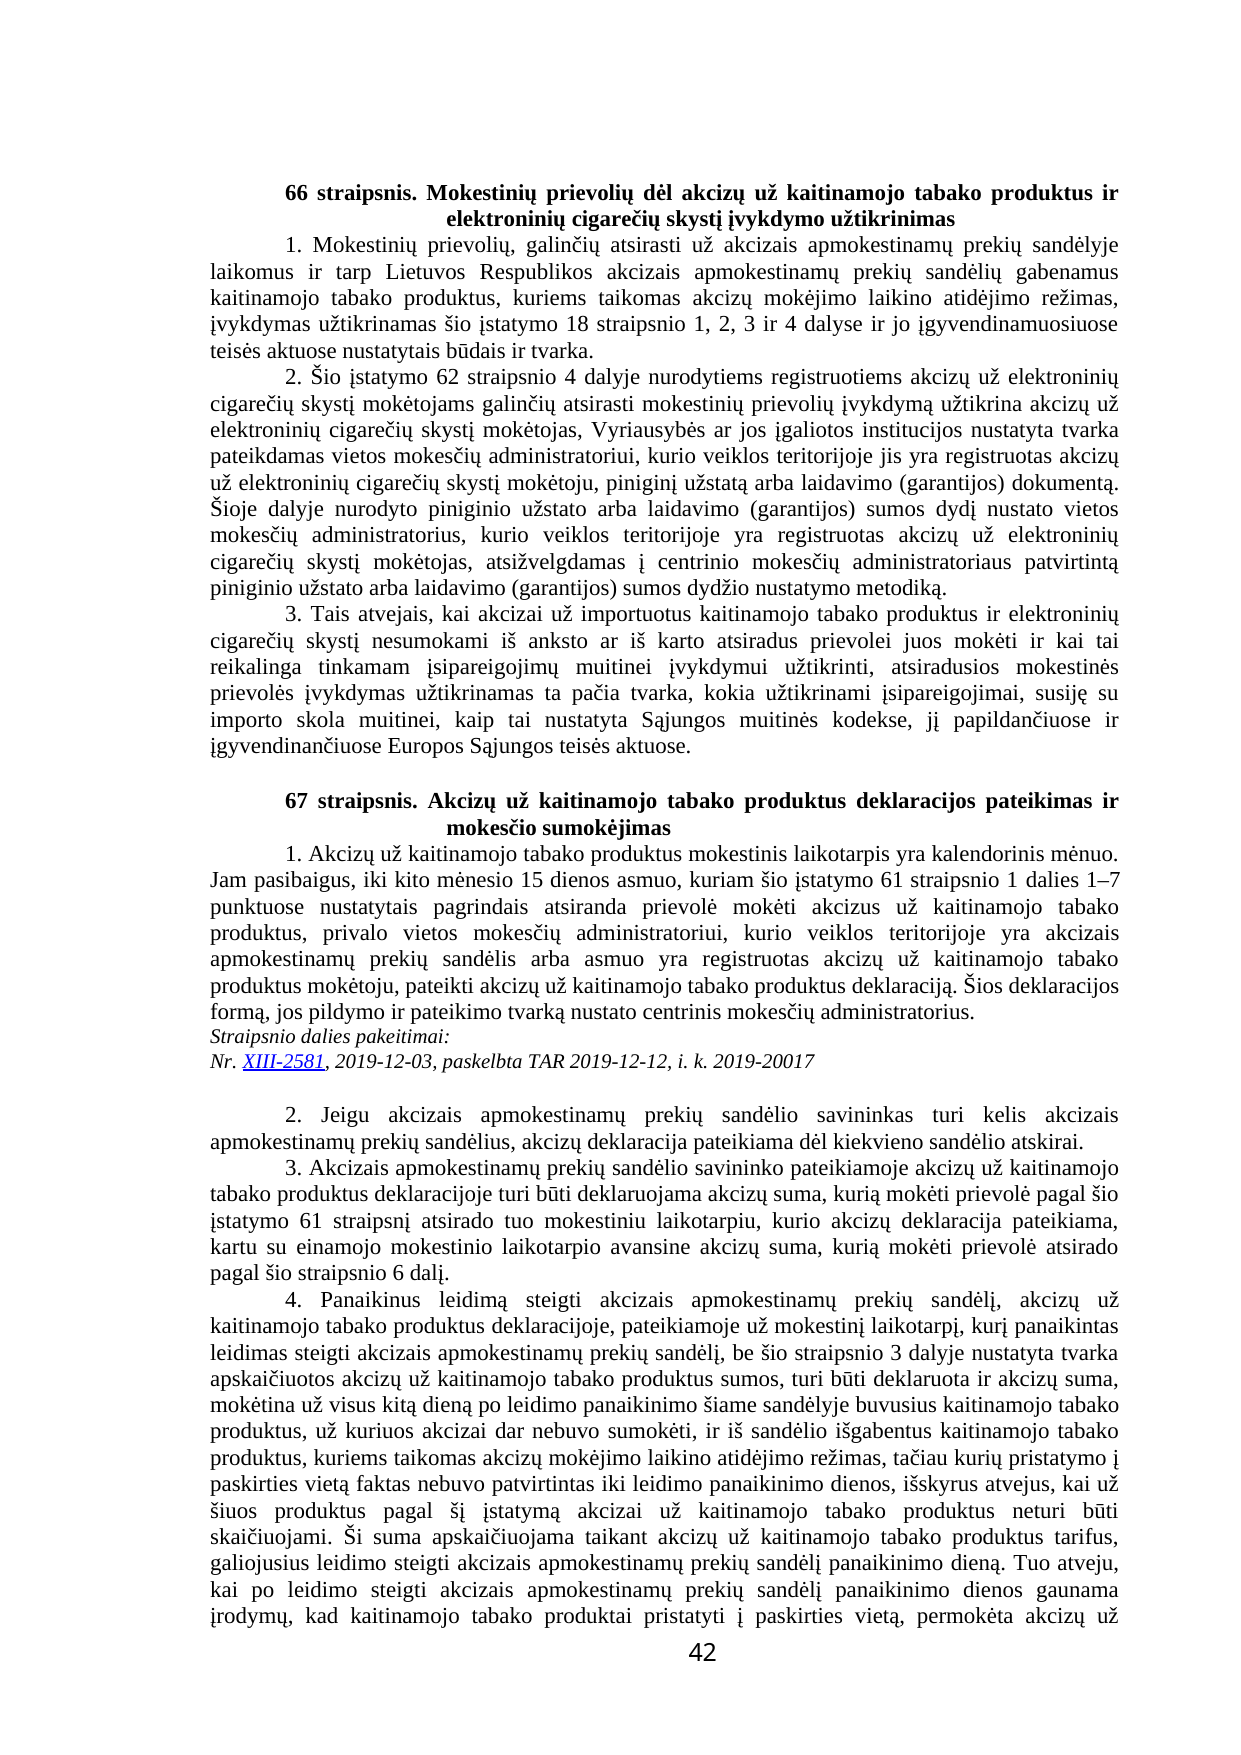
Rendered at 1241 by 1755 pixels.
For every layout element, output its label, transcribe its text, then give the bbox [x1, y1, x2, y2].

text 66 straipsnis. Mokestinių prievolių dėl akcizų už kaitinamojo tabako produktus ir elektroninių cigarečių skystį įvykdymo užtikrinimas [285, 179, 1120, 231]
text Straipsnio dalies pakeitimai: [210, 1024, 1120, 1048]
text 67 straipsnis. Akcizų už kaitinamojo tabako produktus deklaracijos pateikimas ir mokesčio sumokėjimas [285, 787, 1120, 840]
text 3. Akcizais apmokestinamų prekių sandėlio savininko pateikiamoje akcizų už kaitinamojo tabako produktus deklaracijoje turi būti deklaruojama akcizų suma, kurią mokėti prievolė pagal šio įstatymo 61 straipsnį atsirado tuo mokestiniu laikotarpiu, kurio akcizų deklaracija pateikiama, kartu su einamojo mokestinio laikotarpio avansine akcizų suma, kurią mokėti prievolė atsirado pagal šio straipsnio 6 dalį. [210, 1154, 1120, 1286]
text 2. Jeigu akcizais apmokestinamų prekių sandėlio savininkas turi kelis akcizais apmokestinamų prekių sandėlius, akcizų deklaracija pateikiama dėl kiekvieno sandėlio atskirai. [210, 1101, 1120, 1154]
text 4. Panaikinus leidimą steigti akcizais apmokestinamų prekių sandėlį, akcizų už kaitinamojo tabako produktus deklaracijoje, pateikiamoje už mokestinį laikotarpį, kurį panaikintas leidimas steigti akcizais apmokestinamų prekių sandėlį, be šio straipsnio 3 dalyje nustatyta tvarka apskaičiuotos akcizų už kaitinamojo tabako produktus sumos, turi būti deklaruota ir akcizų suma, mokėtina už visus kitą dieną po leidimo panaikinimo šiame sandėlyje buvusius kaitinamojo tabako produktus, už kuriuos akcizai dar nebuvo sumokėti, ir iš sandėlio išgabentus kaitinamojo tabako produktus, kuriems taikomas akcizų mokėjimo laikino atidėjimo režimas, tačiau kurių pristatymo į paskirties vietą faktas nebuvo patvirtintas iki leidimo panaikinimo dienos, išskyrus atvejus, kai už šiuos produktus pagal šį įstatymą akcizai už kaitinamojo tabako produktus neturi būti skaičiuojami. Ši suma apskaičiuojama taikant akcizų už kaitinamojo tabako produktus tarifus, galiojusius leidimo steigti akcizais apmokestinamų prekių sandėlį panaikinimo dieną. Tuo atveju, kai po leidimo steigti akcizais apmokestinamų prekių sandėlį panaikinimo dienos gaunama įrodymų, kad kaitinamojo tabako produktai pristatyti į paskirties vietą, permokėta akcizų už [210, 1286, 1120, 1628]
text 2. Šio įstatymo 62 straipsnio 4 dalyje nurodytiems registruotiems akcizų už elektroninių cigarečių skystį mokėtojams galinčių atsirasti mokestinių prievolių įvykdymą užtikrina akcizų už elektroninių cigarečių skystį mokėtojas, Vyriausybės ar jos įgaliotos institucijos nustatyta tvarka pateikdamas vietos mokesčių administratoriui, kurio veiklos teritorijoje jis yra registruotas akcizų už elektroninių cigarečių skystį mokėtoju, piniginį užstatą arba laidavimo (garantijos) dokumentą. Šioje dalyje nurodyto piniginio užstato arba laidavimo (garantijos) sumos dydį nustato vietos mokesčių administratorius, kurio veiklos teritorijoje yra registruotas akcizų už elektroninių cigarečių skystį mokėtojas, atsižvelgdamas į centrinio mokesčių administratoriaus patvirtintą piniginio užstato arba laidavimo (garantijos) sumos dydžio nustatymo metodiką. [210, 363, 1120, 600]
text 3. Tais atvejais, kai akcizai už importuotus kaitinamojo tabako produktus ir elektroninių cigarečių skystį nesumokami iš anksto ar iš karto atsiradus prievolei juos mokėti ir kai tai reikalinga tinkamam įsipareigojimų muitinei įvykdymui užtikrinti, atsiradusios mokestinės prievolės įvykdymas užtikrinamas ta pačia tvarka, kokia užtikrinami įsipareigojimai, susiję su importo skola muitinei, kaip tai nustatyta Sąjungos muitinės kodekse, jį papildančiuose ir įgyvendinančiuose Europos Sąjungos teisės aktuose. [210, 600, 1120, 758]
text 1. Akcizų už kaitinamojo tabako produktus mokestinis laikotarpis yra kalendorinis mėnuo. Jam pasibaigus, iki kito mėnesio 15 dienos asmuo, kuriam šio įstatymo 61 straipsnio 1 dalies 1–7 punktuose nustatytais pagrindais atsiranda prievolė mokėti akcizus už kaitinamojo tabako produktus, privalo vietos mokesčių administratoriui, kurio veiklos teritorijoje yra akcizais apmokestinamų prekių sandėlis arba asmuo yra registruotas akcizų už kaitinamojo tabako produktus mokėtoju, pateikti akcizų už kaitinamojo tabako produktus deklaraciją. Šios deklaracijos formą, jos pildymo ir pateikimo tvarką nustato centrinis mokesčių administratorius. [210, 840, 1120, 1024]
text Nr. XIII-2581, 2019-12-03, paskelbta TAR 2019-12-12, i. k. 2019-20017 [210, 1048, 1120, 1073]
text 1. Mokestinių prievolių, galinčių atsirasti už akcizais apmokestinamų prekių sandėlyje laikomus ir tarp Lietuvos Respublikos akcizais apmokestinamų prekių sandėlių gabenamus kaitinamojo tabako produktus, kuriems taikomas akcizų mokėjimo laikino atidėjimo režimas, įvykdymas užtikrinamas šio įstatymo 18 straipsnio 1, 2, 3 ir 4 dalyse ir jo įgyvendinamuosiuose teisės aktuose nustatytais būdais ir tvarka. [210, 231, 1120, 363]
